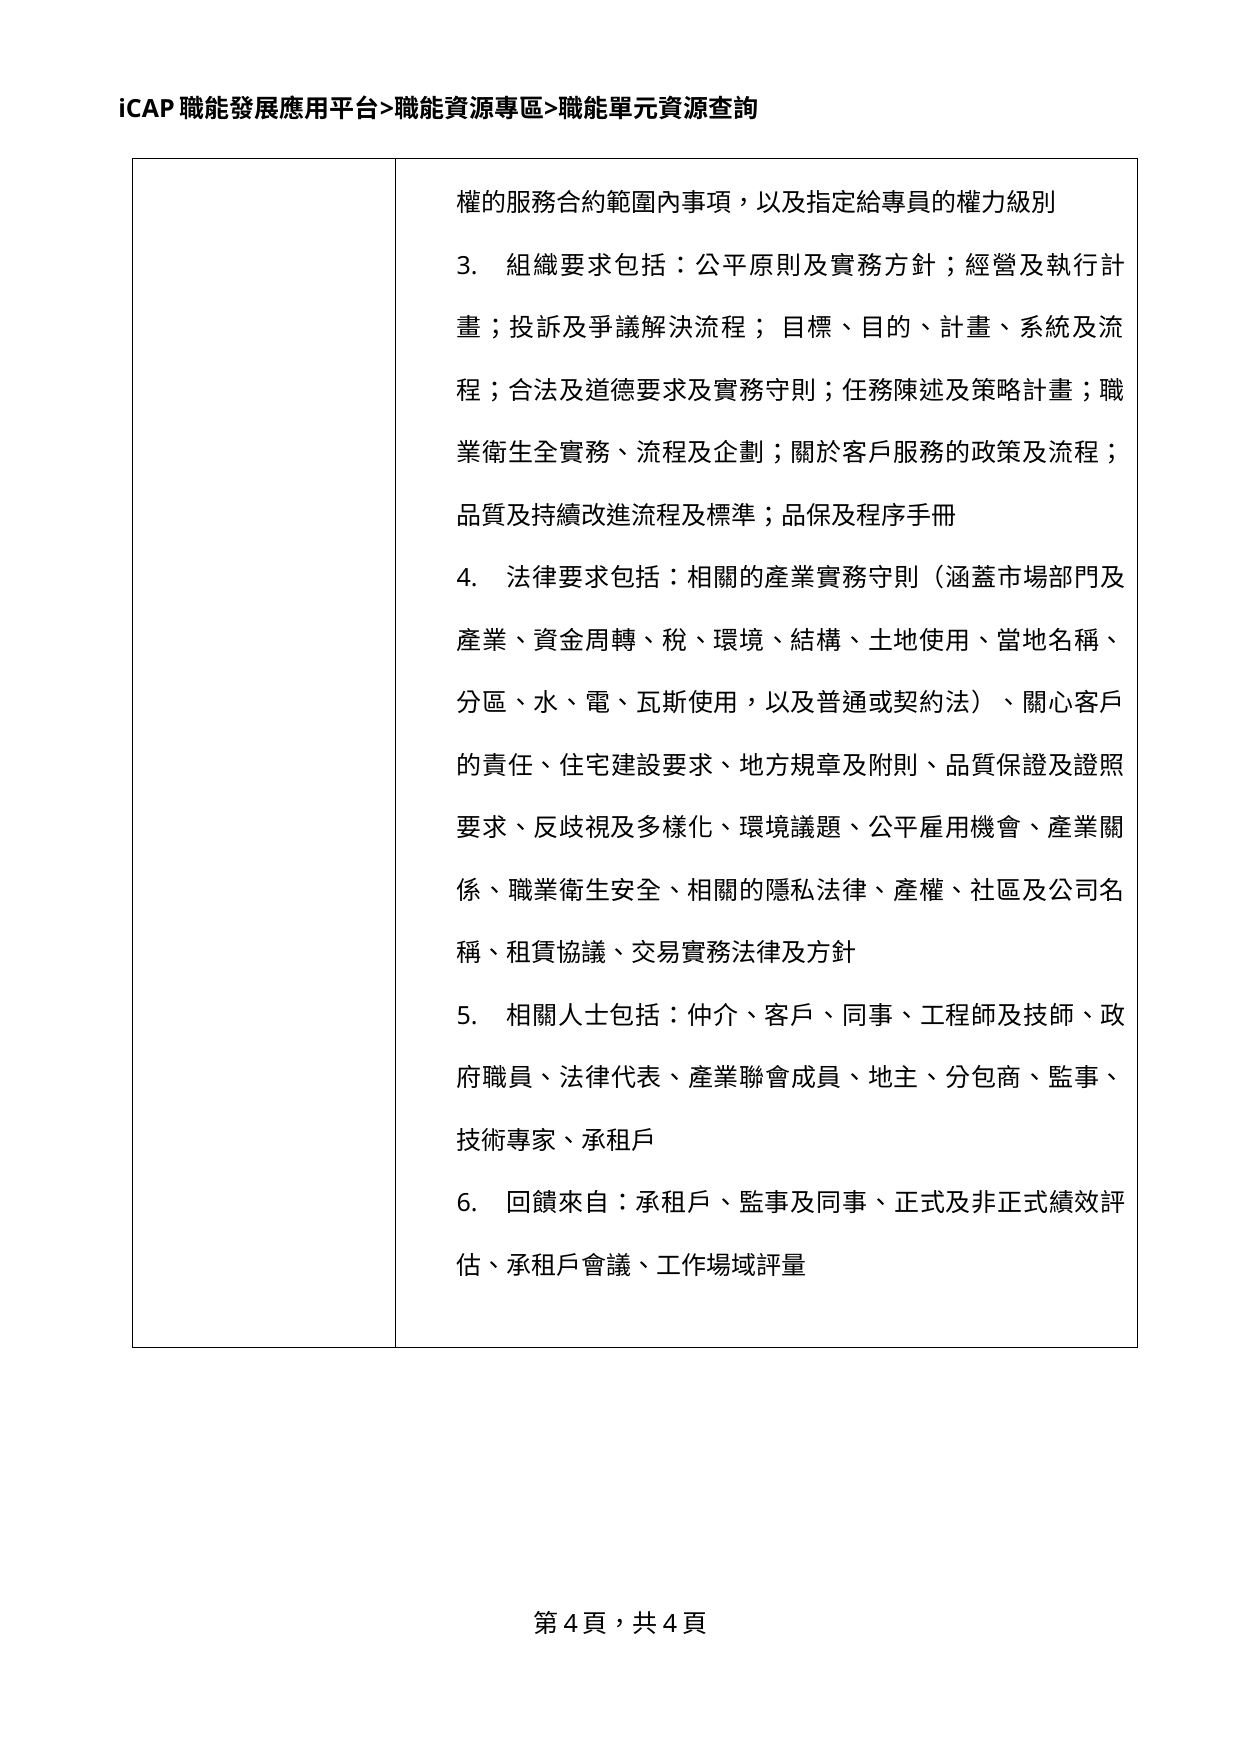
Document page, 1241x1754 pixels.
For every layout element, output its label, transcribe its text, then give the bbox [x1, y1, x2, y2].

table_cell [133, 159, 395, 1347]
table_cell 權的服務合約範圍內事項，以及指定給專員的權力級別 組織要求包括：公平原則及實務方針；經營及執行計畫；投訴及爭議解決流程； 目標、目的、計畫、系統及流程；合法及道德要求及實務守則；任務陳述及策略計畫；職業衛生全實務、流程及企劃；關於客戶服務的政策及流程；品質及持續改進流程及標準；品保及程序手冊 法律要求包括：相關的產業實務守則（涵蓋市場部門及產業、資金周轉、稅、環境、結構、土地使用、當地名稱、分區、水、電、瓦斯使用，以及普通或契約法）、關心客戶的責任、住宅建設要求、地方規章及附則、品質保證及證照要求、反歧視及多樣化、環境議題、公平雇用機會、產業關係、職業衛生安全、相關的隱私法律、產權、社區及公司名稱、租賃協議、交易實務法律及方針 相關人士包括：仲介、客戶、同事、工程師及技師、政府職員、法律代表、產業聯會成員、地主、分包商、監事、技術專家、承租戶 回饋來自：承租戶、監事及同事、正式及非正式績效評估、承租戶會議、工作場域評量 [396, 159, 1137, 1347]
